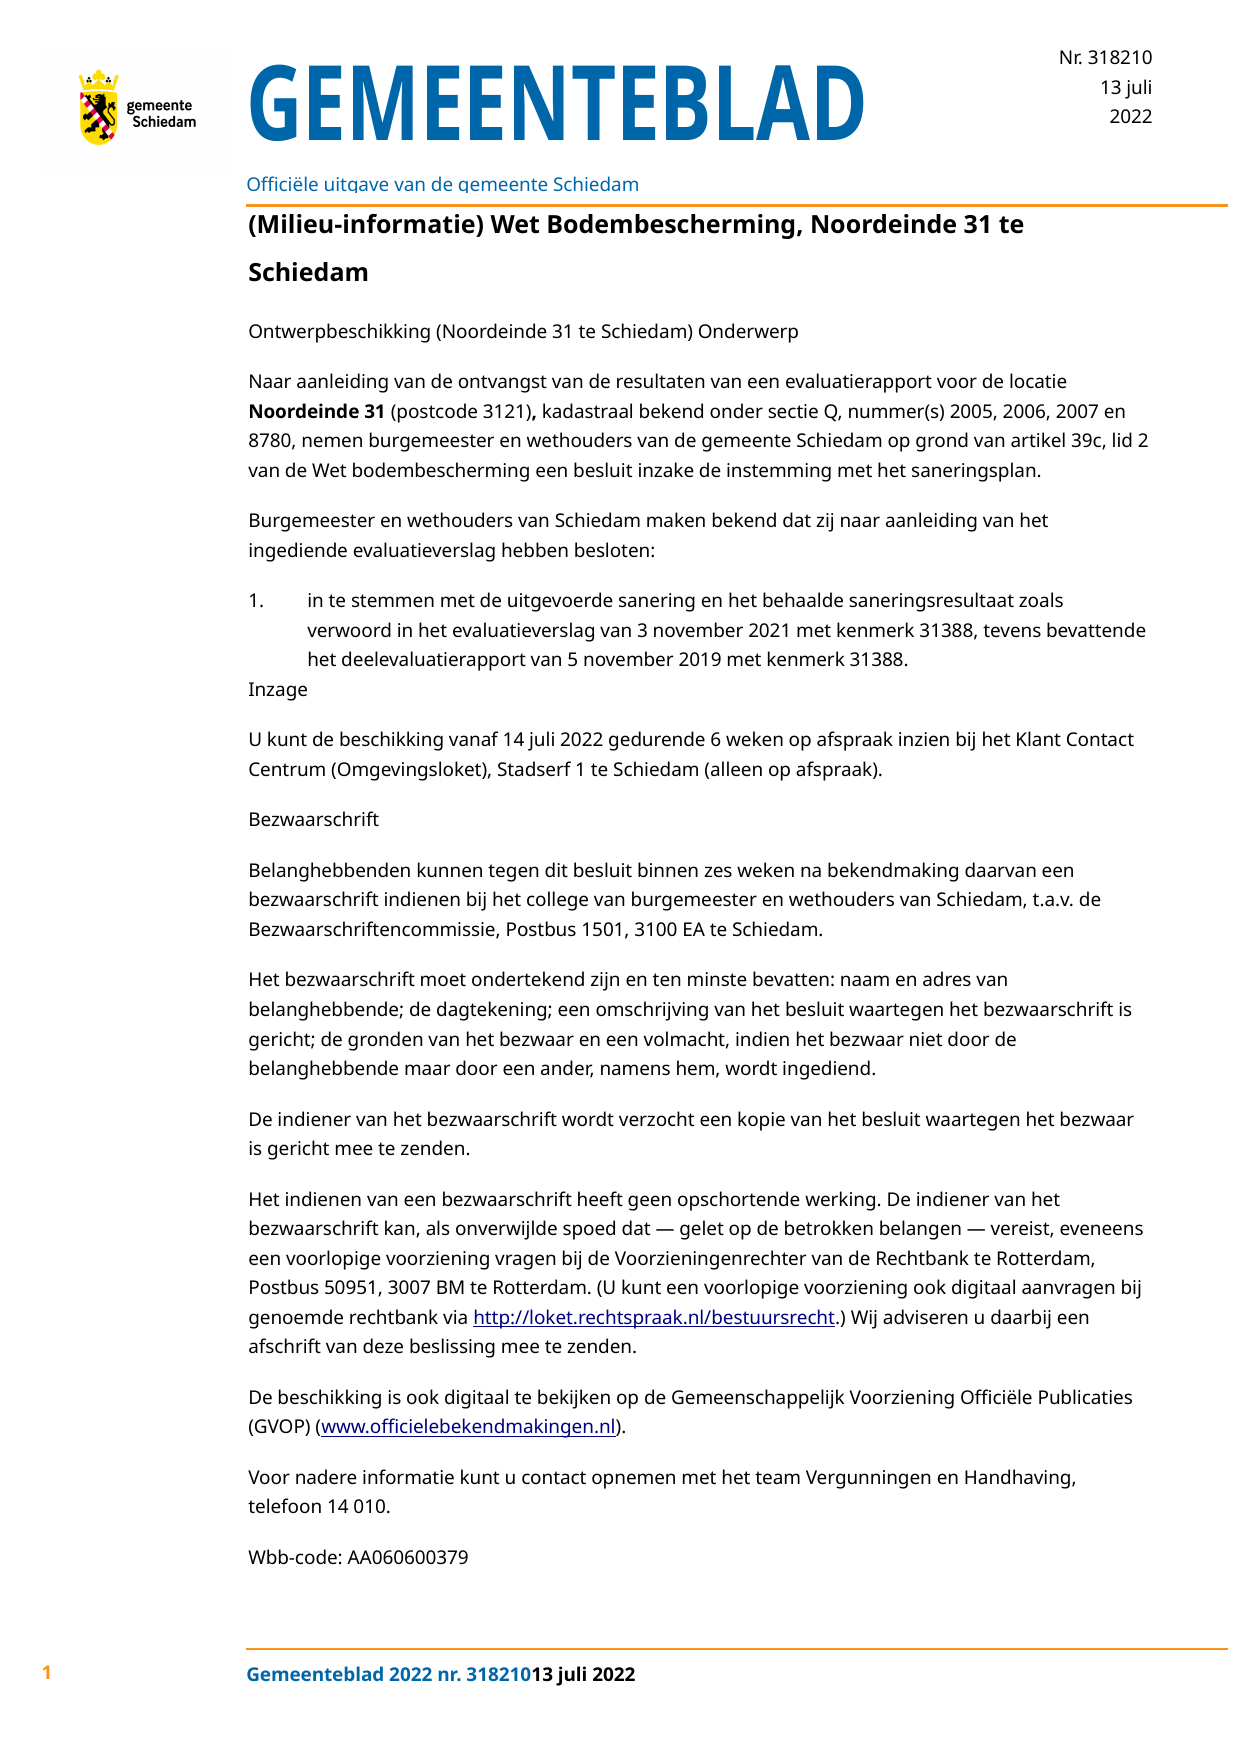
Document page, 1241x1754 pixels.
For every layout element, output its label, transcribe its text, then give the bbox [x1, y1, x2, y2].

text Burgemeester en wethouders van Schiedam maken bekend dat zij naar aanleiding van het ingediende evaluatieverslag hebben besloten: [248, 507, 1152, 563]
text Het bezwaarschrift moet ondertekend zijn en ten minste bevatten: naam en adres van belanghebbende; de dagtekening; een omschrijving van het besluit waartegen het bezwaarschrift is gericht; de gronden van het bezwaar en een volmacht, indien het bezwaar niet door de belanghebbende maar door een ander, namens hem, wordt ingediend. [248, 967, 1152, 1081]
text (Milieu-informatie) Wet Bodembescherming, Noordeinde 31 te Schiedam [248, 207, 1152, 288]
text Naar aanleiding van de ontvangst van de resultaten van een evaluatierapport voor de locatie Noordeinde 31 (postcode 3121), kadastraal bekend onder sectie Q, nummer(s) 2005, 2006, 2007 en 8780, nemen burgemeester en wethouders van de gemeente Schiedam op grond van artikel 39c, lid 2 van de Wet bodembescherming een besluit inzake de instemming met het saneringsplan. [248, 368, 1152, 483]
text Het indienen van een bezwaarschrift heeft geen opschortende werking. De indiener van het bezwaarschrift kan, als onverwijlde spoed dat — gelet op de betrokken belangen — vereist, eveneens een voorlopige voorziening vragen bij de Voorzieningenrechter van de Rechtbank te Rotterdam, Postbus 50951, 3007 BM te Rotterdam. (U kunt een voorlopige voorziening ook digitaal aanvragen bij genoemde rechtbank via http://loket.rechtspraak.nl/bestuursrecht.) Wij adviseren u daarbij een afschrift van deze beslissing mee te zenden. [248, 1186, 1152, 1359]
picture [41, 47, 231, 172]
text Voor nadere informatie kunt u contact opnemen met het team Vergunningen en Handhaving, telefoon 14 010. [248, 1464, 1152, 1519]
text Belanghebbenden kunnen tegen dit besluit binnen zes weken na bekendmaking daarvan een bezwaarschrift indienen bij het college van burgemeester en wethouders van Schiedam, t.a.v. de Bezwaarschriftencommissie, Postbus 1501, 3100 EA te Schiedam. [248, 857, 1152, 942]
text De indiener van het bezwaarschrift wordt verzocht een kopie van het besluit waartegen het bezwaar is gericht mee te zenden. [248, 1106, 1152, 1161]
text De beschikking is ook digitaal te bekijken op de Gemeenschappelijk Voorziening Officiële Publicaties (GVOP) (www.officielebekendmakingen.nl). [248, 1384, 1152, 1439]
text Ontwerpbeschikking (Noordeinde 31 te Schiedam) Onderwerp [248, 318, 1152, 344]
text Inzage [248, 676, 1152, 702]
list in te stemmen met de uitgevoerde sanering en het behaalde saneringsresultaat zoals verwoord in het evaluatieverslag van 3 november 2021 met kenmerk 31388, tevens bevattende het deelevaluatierapport van 5 november 2019 met kenmerk 31388. [248, 587, 1152, 672]
text U kunt de beschikking vanaf 14 juli 2022 gedurende 6 weken op afspraak inzien bij het Klant Contact Centrum (Omgevingsloket), Stadserf 1 te Schiedam (alleen op afspraak). [248, 727, 1152, 782]
text Wbb-code: AA060600379 [248, 1544, 1152, 1570]
text Bezwaarschrift [248, 807, 1152, 832]
